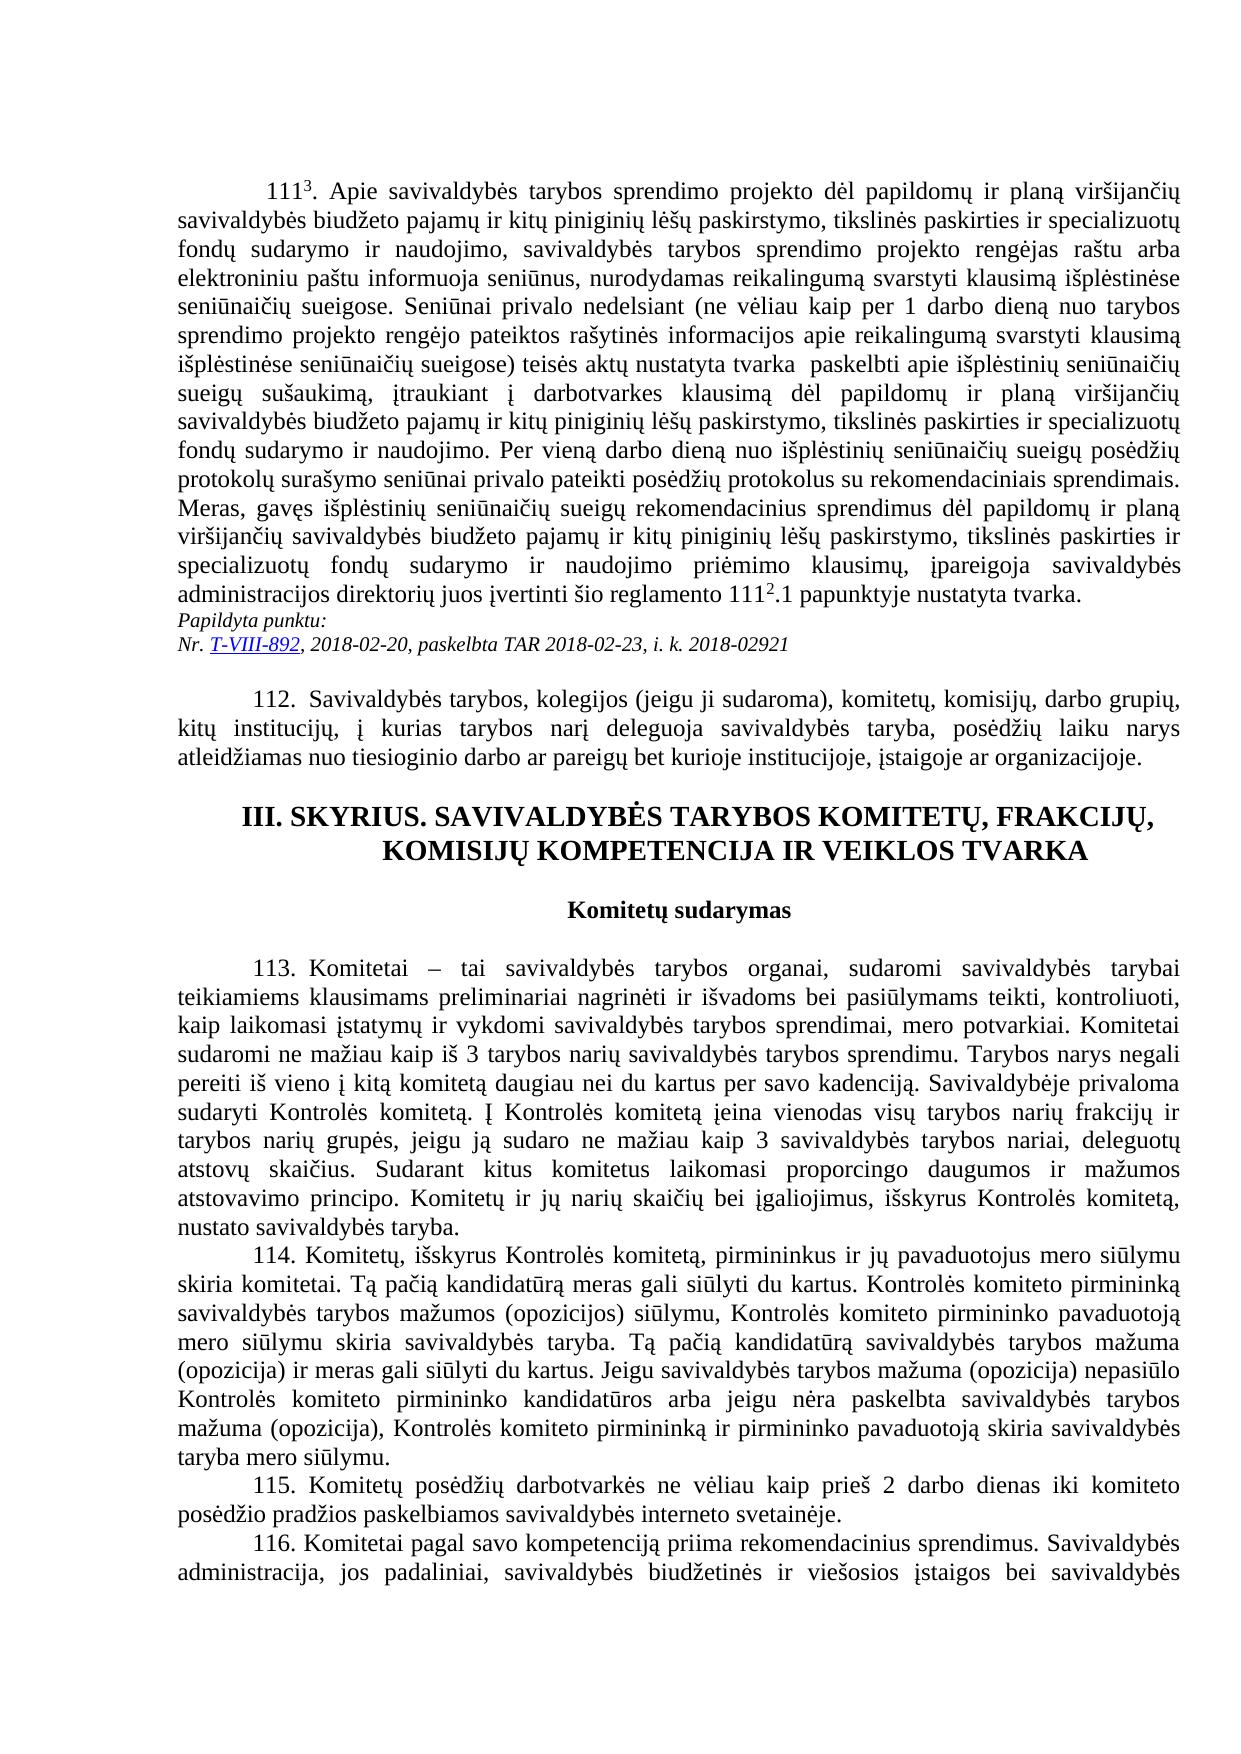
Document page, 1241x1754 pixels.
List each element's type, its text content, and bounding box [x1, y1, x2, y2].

text 113. Komitetai – tai savivaldybės tarybos organai, sudaromi savivaldybės tarybai teikiamiems klausimams preliminariai nagrinėti ir išvadoms bei pasiūlymams teikti, kontroliuoti, kaip laikomasi įstatymų ir vykdomi savivaldybės tarybos sprendimai, mero potvarkiai. Komitetai sudaromi ne mažiau kaip iš 3 tarybos narių savivaldybės tarybos sprendimu. Tarybos narys negali pereiti iš vieno į kitą komitetą daugiau nei du kartus per savo kadenciją. Savivaldybėje privaloma sudaryti Kontrolės komitetą. Į Kontrolės komitetą įeina vienodas visų tarybos narių frakcijų ir tarybos narių grupės, jeigu ją sudaro ne mažiau kaip 3 savivaldybės tarybos nariai, deleguotų atstovų skaičius. Sudarant kitus komitetus laikomasi proporcingo daugumos ir mažumos atstovavimo principo. Komitetų ir jų narių skaičių bei įgaliojimus, išskyrus Kontrolės komitetą, nustato savivaldybės taryba. [177, 953, 1181, 1240]
text 1113. Apie savivaldybės tarybos sprendimo projekto dėl papildomų ir planą viršijančių savivaldybės biudžeto pajamų ir kitų piniginių lėšų paskirstymo, tikslinės paskirties ir specializuotų fondų sudarymo ir naudojimo, savivaldybės tarybos sprendimo projekto rengėjas raštu arba elektroniniu paštu informuoja seniūnus, nurodydamas reikalingumą svarstyti klausimą išplėstinėse seniūnaičių sueigose. Seniūnai privalo nedelsiant (ne vėliau kaip per 1 darbo dieną nuo tarybos sprendimo projekto rengėjo pateiktos rašytinės informacijos apie reikalingumą svarstyti klausimą išplėstinėse seniūnaičių sueigose) teisės aktų nustatyta tvarka paskelbti apie išplėstinių seniūnaičių sueigų sušaukimą, įtraukiant į darbotvarkes klausimą dėl papildomų ir planą viršijančių savivaldybės biudžeto pajamų ir kitų piniginių lėšų paskirstymo, tikslinės paskirties ir specializuotų fondų sudarymo ir naudojimo. Per vieną darbo dieną nuo išplėstinių seniūnaičių sueigų posėdžių protokolų surašymo seniūnai privalo pateikti posėdžių protokolus su rekomendaciniais sprendimais. Meras, gavęs išplėstinių seniūnaičių sueigų rekomendacinius sprendimus dėl papildomų ir planą viršijančių savivaldybės biudžeto pajamų ir kitų piniginių lėšų paskirstymo, tikslinės paskirties ir specializuotų fondų sudarymo ir naudojimo priėmimo klausimų, įpareigoja savivaldybės administracijos direktorių juos įvertinti šio reglamento 1112.1 papunktyje nustatyta tvarka. [177, 176, 1181, 608]
text Nr. T-VIII-892, 2018-02-20, paskelbta TAR 2018-02-23, i. k. 2018-02921 [177, 632, 1181, 656]
text 115. Komitetų posėdžių darbotvarkės ne vėliau kaip prieš 2 darbo dienas iki komiteto posėdžio pradžios paskelbiamos savivaldybės interneto svetainėje. [177, 1470, 1181, 1528]
text 114. Komitetų, išskyrus Kontrolės komitetą, pirmininkus ir jų pavaduotojus mero siūlymu skiria komitetai. Tą pačią kandidatūrą meras gali siūlyti du kartus. Kontrolės komiteto pirmininką savivaldybės tarybos mažumos (opozicijos) siūlymu, Kontrolės komiteto pirmininko pavaduotoją mero siūlymu skiria savivaldybės taryba. Tą pačią kandidatūrą savivaldybės tarybos mažuma (opozicija) ir meras gali siūlyti du kartus. Jeigu savivaldybės tarybos mažuma (opozicija) nepasiūlo Kontrolės komiteto pirmininko kandidatūros arba jeigu nėra paskelbta savivaldybės tarybos mažuma (opozicija), Kontrolės komiteto pirmininką ir pirmininko pavaduotoją skiria savivaldybės taryba mero siūlymu. [177, 1240, 1181, 1470]
text Komitetų sudarymas [177, 895, 1181, 924]
text 116. Komitetai pagal savo kompetenciją priima rekomendacinius sprendimus. Savivaldybės administracija, jos padaliniai, savivaldybės biudžetinės ir viešosios įstaigos bei savivaldybės [177, 1528, 1181, 1585]
text 112. Savivaldybės tarybos, kolegijos (jeigu ji sudaroma), komitetų, komisijų, darbo grupių, kitų institucijų, į kurias tarybos narį deleguoja savivaldybės taryba, posėdžių laiku narys atleidžiamas nuo tiesioginio darbo ar pareigų bet kurioje institucijoje, įstaigoje ar organizacijoje. [177, 684, 1181, 771]
text Papildyta punktu: [177, 608, 1181, 632]
text III. SKYRIUS. SAVIVALDYBĖS TARYBOS KOMITETŲ, FRAKCIJŲ, KOMISIJŲ KOMPETENCIJA IR VEIKLOS TVARKA [215, 799, 1181, 867]
